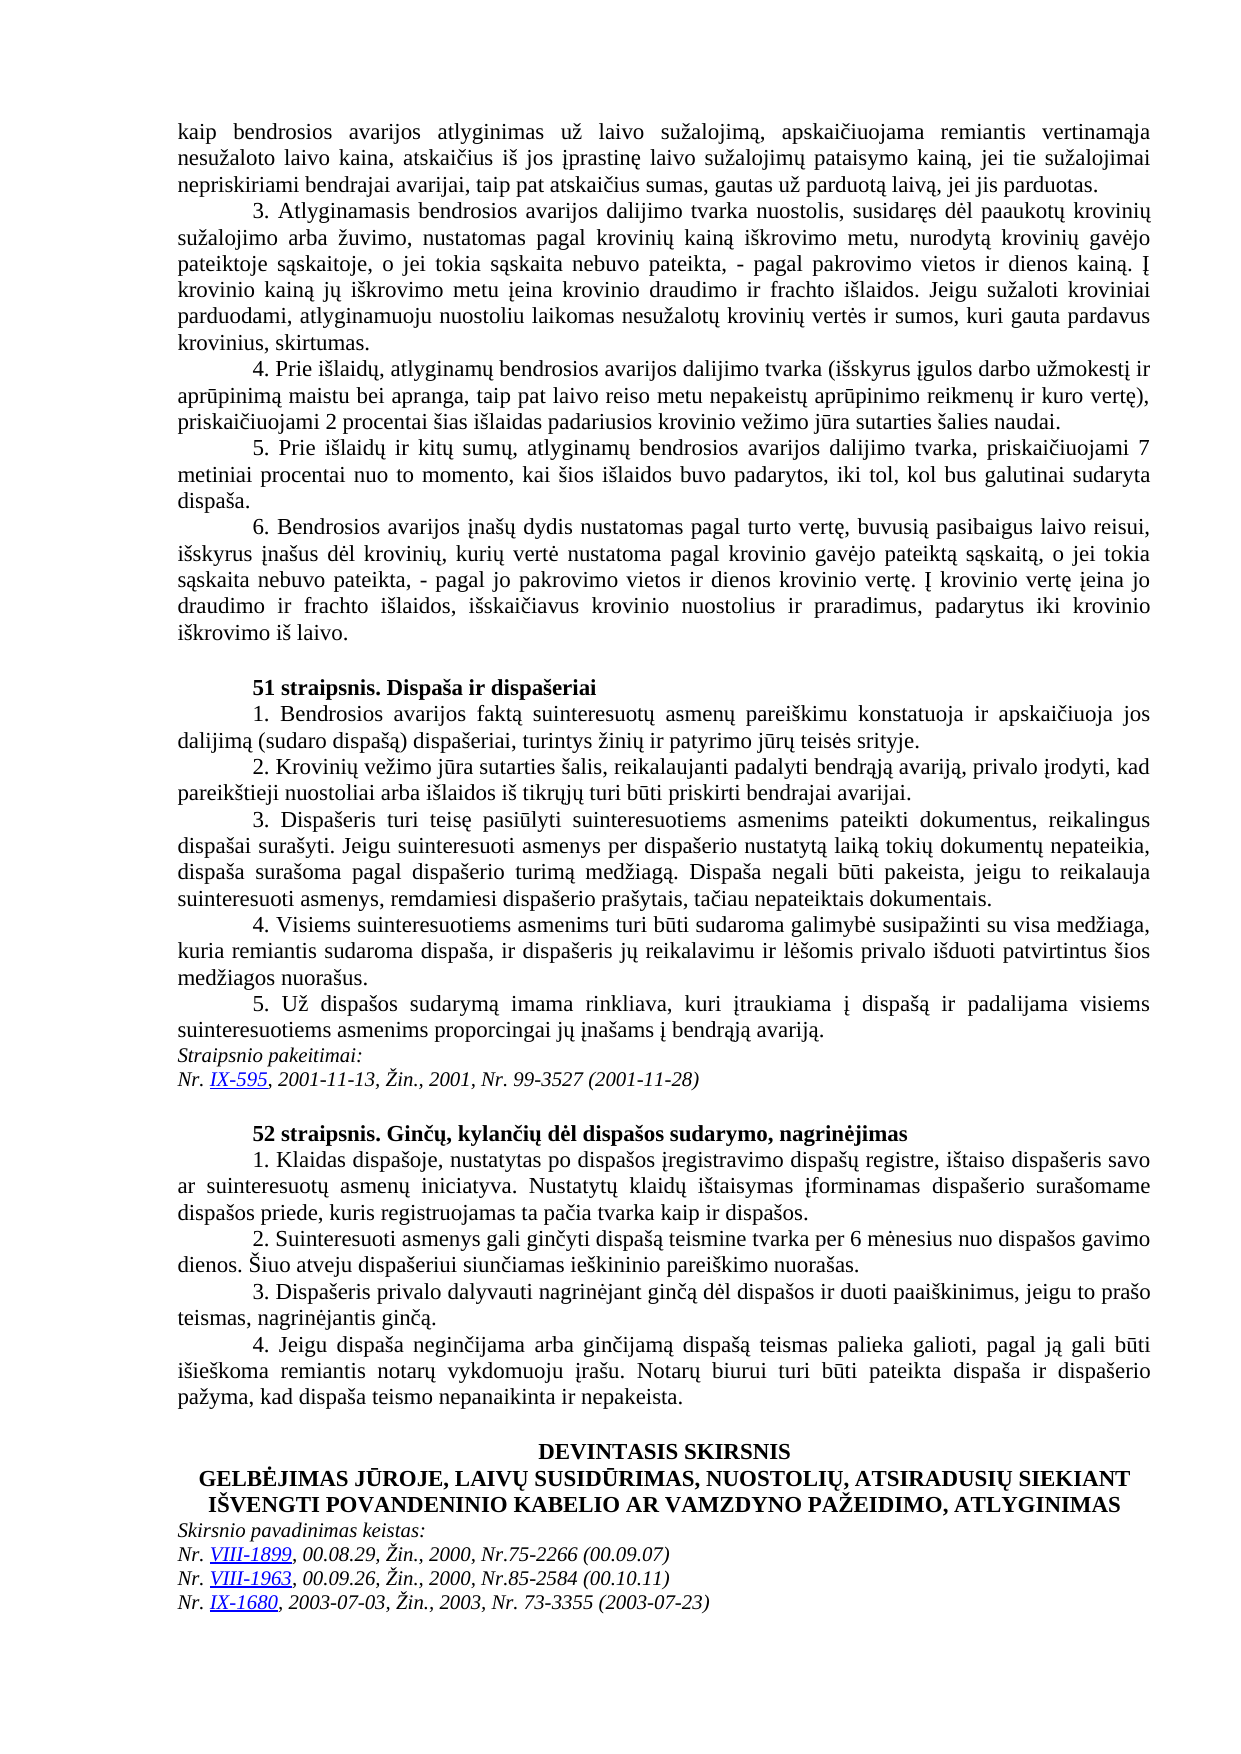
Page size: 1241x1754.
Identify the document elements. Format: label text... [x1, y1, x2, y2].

text 2. Suinteresuoti asmenys gali ginčyti dispašą teismine tvarka per 6 mėnesius nuo dispašos gavimo dienos. Šiuo atveju dispašeriui siunčiamas ieškininio pareiškimo nuorašas. [177, 1225, 1152, 1278]
text 3. Dispašeris privalo dalyvauti nagrinėjant ginčą dėl dispašos ir duoti paaiškinimus, jeigu to prašo teismas, nagrinėjantis ginčą. [177, 1278, 1152, 1331]
text 4. Prie išlaidų, atlyginamų bendrosios avarijos dalijimo tvarka (išskyrus įgulos darbo užmokestį ir aprūpinimą maistu bei apranga, taip pat laivo reiso metu nepakeistų aprūpinimo reikmenų ir kuro vertę), priskaičiuojami 2 procentai šias išlaidas padariusios krovinio vežimo jūra sutarties šalies naudai. [177, 355, 1152, 434]
text GELBĖJIMAS JŪROJE, LAIVŲ SUSIDŪRIMAS, NUOSTOLIŲ, ATSIRADUSIŲ SIEKIANT IŠVENGTI POVANDENINIO KABELIO AR VAMZDYNO PAŽEIDIMO, ATLYGINIMAS [177, 1465, 1152, 1517]
text 1. Bendrosios avarijos faktą suinteresuotų asmenų pareiškimu konstatuoja ir apskaičiuoja jos dalijimą (sudaro dispašą) dispašeriai, turintys žinių ir patyrimo jūrų teisės srityje. [177, 700, 1152, 753]
text 51 straipsnis. Dispaša ir dispašeriai [177, 674, 1152, 700]
text 1. Klaidas dispašoje, nustatytas po dispašos įregistravimo dispašų registre, ištaiso dispašeris savo ar suinteresuotų asmenų iniciatyva. Nustatytų klaidų ištaisymas įforminamas dispašerio surašomame dispašos priede, kuris registruojamas ta pačia tvarka kaip ir dispašos. [177, 1146, 1152, 1225]
text Nr. VIII-1899, 00.08.29, Žin., 2000, Nr.75-2266 (00.09.07) [177, 1542, 1152, 1566]
text 6. Bendrosios avarijos įnašų dydis nustatomas pagal turto vertę, buvusią pasibaigus laivo reisui, išskyrus įnašus dėl krovinių, kurių vertė nustatoma pagal krovinio gavėjo pateiktą sąskaitą, o jei tokia sąskaita nebuvo pateikta, - pagal jo pakrovimo vietos ir dienos krovinio vertę. Į krovinio vertę įeina jo draudimo ir frachto išlaidos, išskaičiavus krovinio nuostolius ir praradimus, padarytus iki krovinio iškrovimo iš laivo. [177, 513, 1152, 645]
text 5. Prie išlaidų ir kitų sumų, atlyginamų bendrosios avarijos dalijimo tvarka, priskaičiuojami 7 metiniai procentai nuo to momento, kai šios išlaidos buvo padarytos, iki tol, kol bus galutinai sudaryta dispaša. [177, 434, 1152, 513]
text Nr. VIII-1963, 00.09.26, Žin., 2000, Nr.85-2584 (00.10.11) [177, 1566, 1152, 1590]
text Skirsnio pavadinimas keistas: [177, 1517, 1152, 1542]
text 2. Krovinių vežimo jūra sutarties šalis, reikalaujanti padalyti bendrąją avariją, privalo įrodyti, kad pareikštieji nuostoliai arba išlaidos iš tikrųjų turi būti priskirti bendrajai avarijai. [177, 753, 1152, 806]
text 52 straipsnis. Ginčų, kylančių dėl dispašos sudarymo, nagrinėjimas [177, 1120, 1152, 1146]
text 4. Visiems suinteresuotiems asmenims turi būti sudaroma galimybė susipažinti su visa medžiaga, kuria remiantis sudaroma dispaša, ir dispašeris jų reikalavimu ir lėšomis privalo išduoti patvirtintus šios medžiagos nuorašus. [177, 911, 1152, 990]
text kaip bendrosios avarijos atlyginimas už laivo sužalojimą, apskaičiuojama remiantis vertinamąja nesužaloto laivo kaina, atskaičius iš jos įprastinę laivo sužalojimų pataisymo kainą, jei tie sužalojimai nepriskiriami bendrajai avarijai, taip pat atskaičius sumas, gautas už parduotą laivą, jei jis parduotas. [177, 118, 1152, 197]
text 3. Dispašeris turi teisę pasiūlyti suinteresuotiems asmenims pateikti dokumentus, reikalingus dispašai surašyti. Jeigu suinteresuoti asmenys per dispašerio nustatytą laiką tokių dokumentų nepateikia, dispaša surašoma pagal dispašerio turimą medžiagą. Dispaša negali būti pakeista, jeigu to reikalauja suinteresuoti asmenys, remdamiesi dispašerio prašytais, tačiau nepateiktais dokumentais. [177, 806, 1152, 911]
text DEVINTASIS SKIRSNIS [177, 1438, 1152, 1465]
text Nr. IX-595, 2001-11-13, Žin., 2001, Nr. 99-3527 (2001-11-28) [177, 1067, 1152, 1091]
text 3. Atlyginamasis bendrosios avarijos dalijimo tvarka nuostolis, susidaręs dėl paaukotų krovinių sužalojimo arba žuvimo, nustatomas pagal krovinių kainą iškrovimo metu, nurodytą krovinių gavėjo pateiktoje sąskaitoje, o jei tokia sąskaita nebuvo pateikta, - pagal pakrovimo vietos ir dienos kainą. Į krovinio kainą jų iškrovimo metu įeina krovinio draudimo ir frachto išlaidos. Jeigu sužaloti kroviniai parduodami, atlyginamuoju nuostoliu laikomas nesužalotų krovinių vertės ir sumos, kuri gauta pardavus krovinius, skirtumas. [177, 197, 1152, 355]
text 5. Už dispašos sudarymą imama rinkliava, kuri įtraukiama į dispašą ir padalijama visiems suinteresuotiems asmenims proporcingai jų įnašams į bendrąją avariją. [177, 990, 1152, 1043]
text Nr. IX-1680, 2003-07-03, Žin., 2003, Nr. 73-3355 (2003-07-23) [177, 1590, 1152, 1614]
text Straipsnio pakeitimai: [177, 1043, 1152, 1067]
text 4. Jeigu dispaša neginčijama arba ginčijamą dispašą teismas palieka galioti, pagal ją gali būti išieškoma remiantis notarų vykdomuoju įrašu. Notarų biurui turi būti pateikta dispaša ir dispašerio pažyma, kad dispaša teismo nepanaikinta ir nepakeista. [177, 1331, 1152, 1410]
